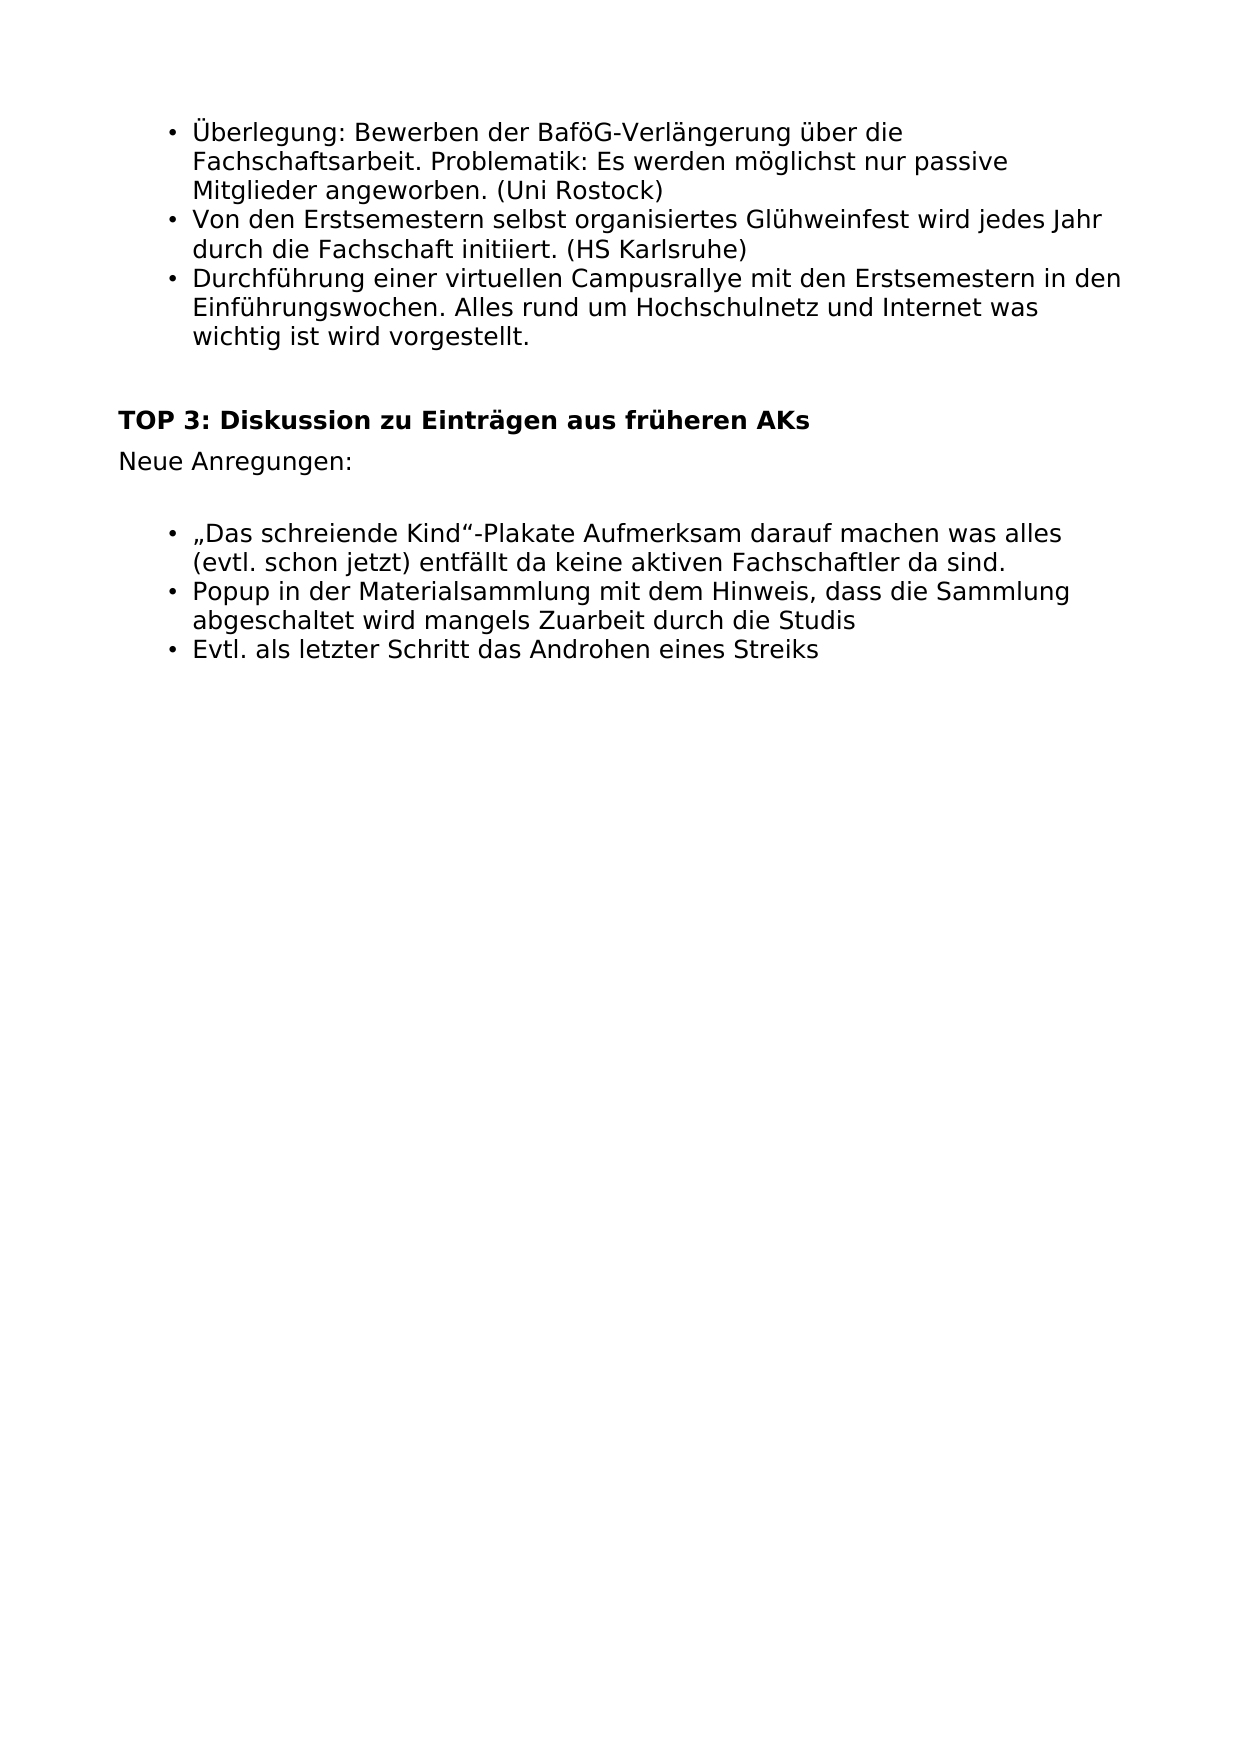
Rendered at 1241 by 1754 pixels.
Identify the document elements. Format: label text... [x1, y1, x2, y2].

list Überlegung: Bewerben der BaföG-Verlängerung über die Fachschaftsarbeit. Problematik: Es werden möglichst nur passive Mitglieder angeworben. (Uni Rostock) [177, 118, 1122, 206]
text Neue Anregungen: [118, 448, 1122, 477]
subtitle TOP 3: Diskussion zu Einträgen aus früheren AKs [118, 406, 1122, 435]
list „Das schreiende Kind“-Plakate Aufmerksam darauf machen was alles (evtl. schon jetzt) entfällt da keine aktiven Fachschaftler da sind. [177, 519, 1122, 577]
list Von den Erstsemestern selbst organisiertes Glühweinfest wird jedes Jahr durch die Fachschaft initiiert. (HS Karlsruhe) [177, 206, 1122, 264]
list Evtl. als letzter Schritt das Androhen eines Streiks [177, 635, 1122, 664]
list Popup in der Materialsammlung mit dem Hinweis, dass die Sammlung abgeschaltet wird mangels Zuarbeit durch die Studis [177, 577, 1122, 635]
list Durchführung einer virtuellen Campusrallye mit den Erstsemestern in den Einführungswochen. Alles rund um Hochschulnetz und Internet was wichtig ist wird vorgestellt. [177, 264, 1122, 351]
